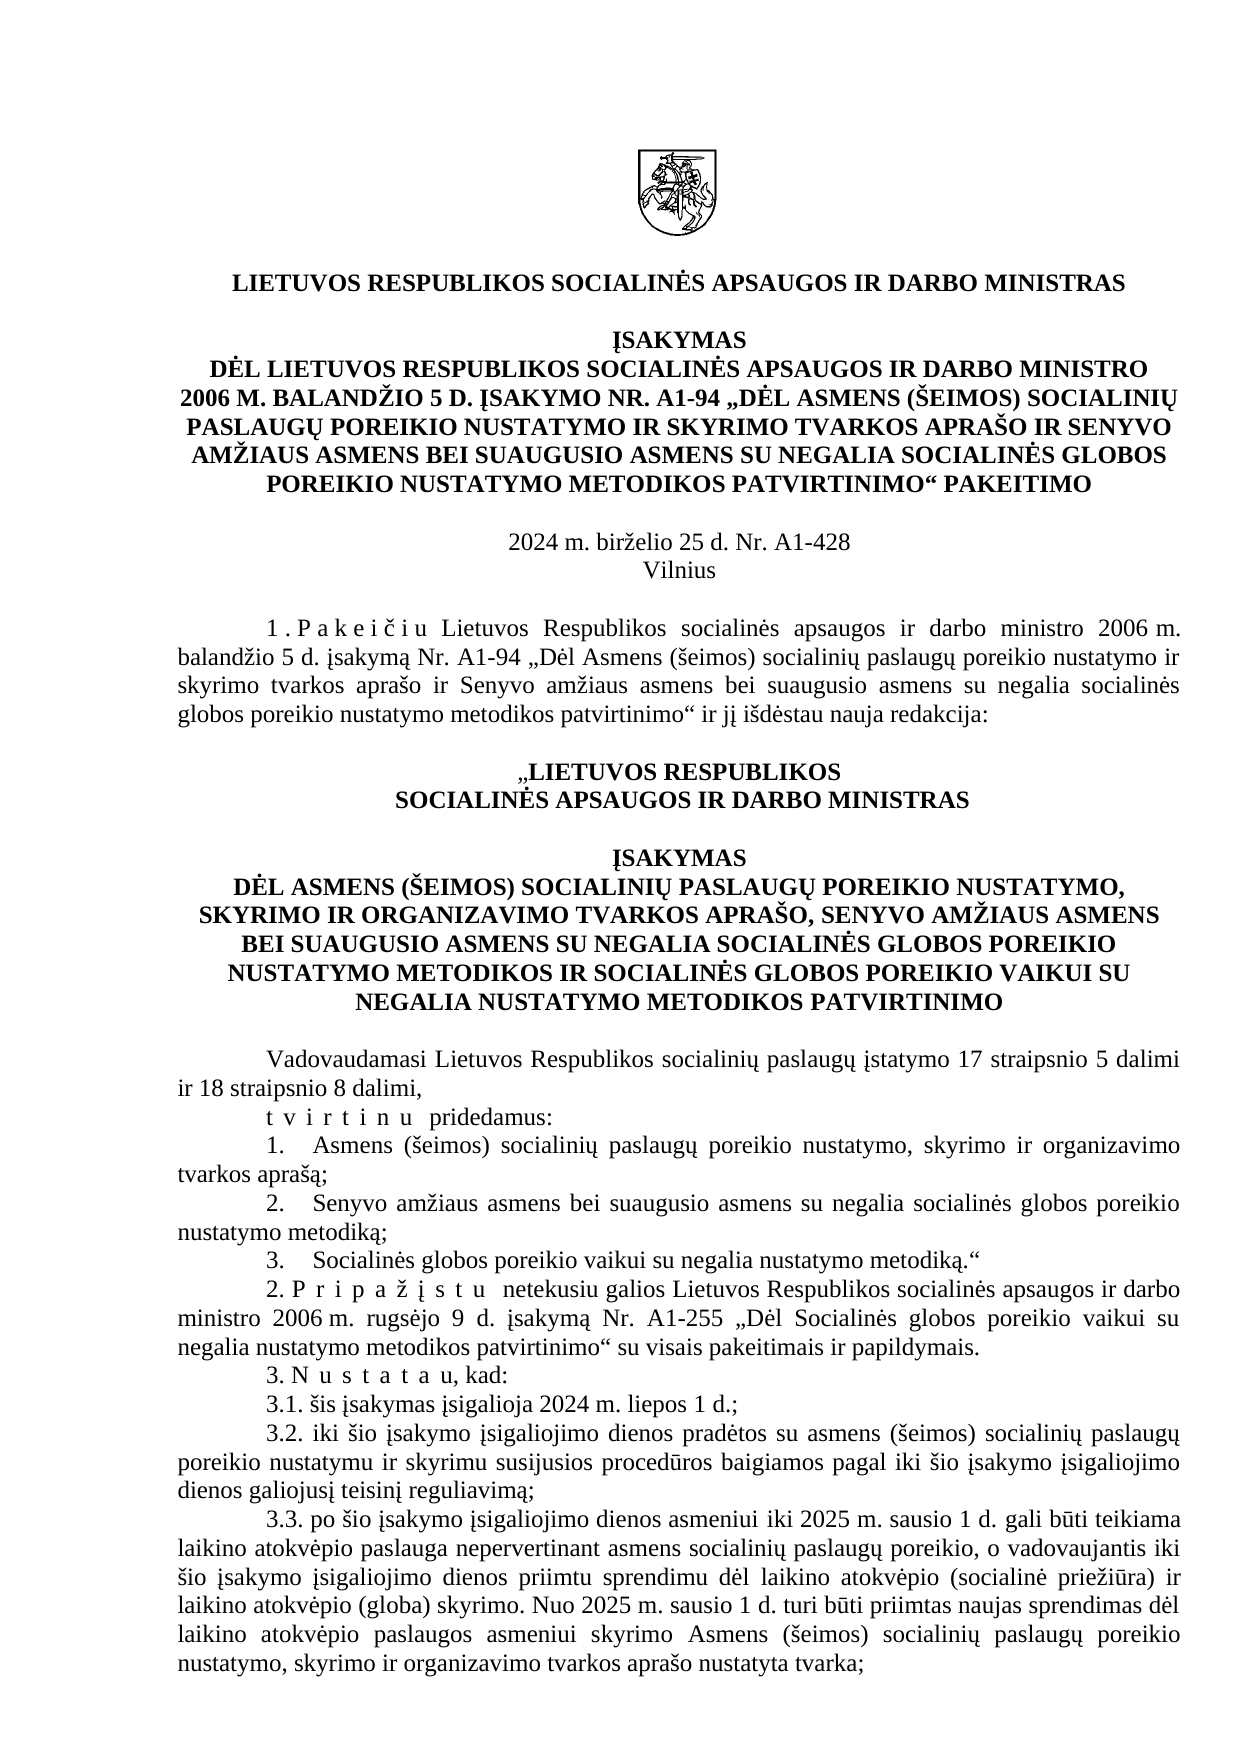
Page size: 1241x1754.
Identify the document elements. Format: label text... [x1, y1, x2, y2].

text Vadovaudamasi Lietuvos Respublikos socialinių paslaugų įstatymo 17 straipsnio 5 dalimi ir 18 straipsnio 8 dalimi, [177, 1044, 1181, 1102]
text 3.1. šis įsakymas įsigalioja 2024 m. liepos 1 d.; [177, 1389, 1181, 1418]
text 3.3. po šio įsakymo įsigaliojimo dienos asmeniui iki 2025 m. sausio 1 d. gali būti teikiama laikino atokvėpio paslauga nepervertinant asmens socialinių paslaugų poreikio, o vadovaujantis iki šio įsakymo įsigaliojimo dienos priimtu sprendimu dėl laikino atokvėpio (socialinė priežiūra) ir laikino atokvėpio (globa) skyrimo. Nuo 2025 m. sausio 1 d. turi būti priimtas naujas sprendimas dėl laikino atokvėpio paslaugos asmeniui skyrimo Asmens (šeimos) socialinių paslaugų poreikio nustatymo, skyrimo ir organizavimo tvarkos aprašo nustatyta tvarka; [177, 1504, 1181, 1677]
text ĮSAKYMAS [177, 325, 1181, 354]
text ĮSAKYMAS [177, 843, 1181, 872]
text Vilnius [177, 555, 1181, 584]
text 1. Asmens (šeimos) socialinių paslaugų poreikio nustatymo, skyrimo ir organizavimo tvarkos aprašą; [177, 1130, 1181, 1188]
text LIETUVOS RESPUBLIKOS SOCIALINĖS APSAUGOS IR DARBO MINISTRAS [177, 268, 1181, 297]
text DĖL ASMENS (ŠEIMOS) SOCIALINIŲ PASLAUGŲ POREIKIO NUSTATYMO, SKYRIMO IR ORGANIZAVIMO TVARKOS APRAŠO, SENYVO AMŽIAUS ASMENS BEI SUAUGUSIO ASMENS SU NEGALIA SOCIALINĖS GLOBOS POREIKIO NUSTATYMO METODIKOS IR SOCIALINĖS GLOBOS POREIKIO VAIKUI SU NEGALIA NUSTATYMO METODIKOS PATVIRTINIMO [177, 872, 1181, 1015]
text 2. Pripažįstu netekusiu galios Lietuvos Respublikos socialinės apsaugos ir darbo ministro 2006 m. rugsėjo 9 d. įsakymą Nr. A1-255 „Dėl Socialinės globos poreikio vaikui su negalia nustatymo metodikos patvirtinimo“ su visais pakeitimais ir papildymais. [177, 1274, 1181, 1360]
text tvirtinu pridedamus: [177, 1102, 1181, 1130]
text DĖL LIETUVOS RESPUBLIKOS SOCIALINĖS APSAUGOS IR DARBO MINISTRO 2006 M. BALANDŽIO 5 D. ĮSAKYMO NR. A1-94 „DĖL ASMENS (ŠEIMOS) SOCIALINIŲ PASLAUGŲ POREIKIO NUSTATYMO IR SKYRIMO TVARKOS APRAŠO IR SENYVO AMŽIAUS ASMENS BEI SUAUGUSIO ASMENS SU NEGALIA SOCIALINĖS GLOBOS POREIKIO NUSTATYMO METODIKOS PATVIRTINIMO“ PAKEITIMO [177, 354, 1181, 498]
text 3. Nustatau, kad: [177, 1360, 1181, 1389]
text 2024 m. birželio 25 d. Nr. A1-428 [177, 527, 1181, 555]
text 2. Senyvo amžiaus asmens bei suaugusio asmens su negalia socialinės globos poreikio nustatymo metodiką; [177, 1188, 1181, 1245]
text 3.2. iki šio įsakymo įsigaliojimo dienos pradėtos su asmens (šeimos) socialinių paslaugų poreikio nustatymu ir skyrimu susijusios procedūros baigiamos pagal iki šio įsakymo įsigaliojimo dienos galiojusį teisinį reguliavimą; [177, 1418, 1181, 1504]
text 3. Socialinės globos poreikio vaikui su negalia nustatymo metodiką.“ [177, 1245, 1181, 1274]
text „LIETUVOS RESPUBLIKOS [177, 757, 1181, 785]
text 1.Pakeičiu Lietuvos Respublikos socialinės apsaugos ir darbo ministro 2006 m. balandžio 5 d. įsakymą Nr. A1-94 „Dėl Asmens (šeimos) socialinių paslaugų poreikio nustatymo ir skyrimo tvarkos aprašo ir Senyvo amžiaus asmens bei suaugusio asmens su negalia socialinės globos poreikio nustatymo metodikos patvirtinimo“ ir jį išdėstau nauja redakcija: [177, 613, 1181, 728]
text SOCIALINĖS APSAUGOS IR DARBO MINISTRAS [177, 785, 1181, 814]
